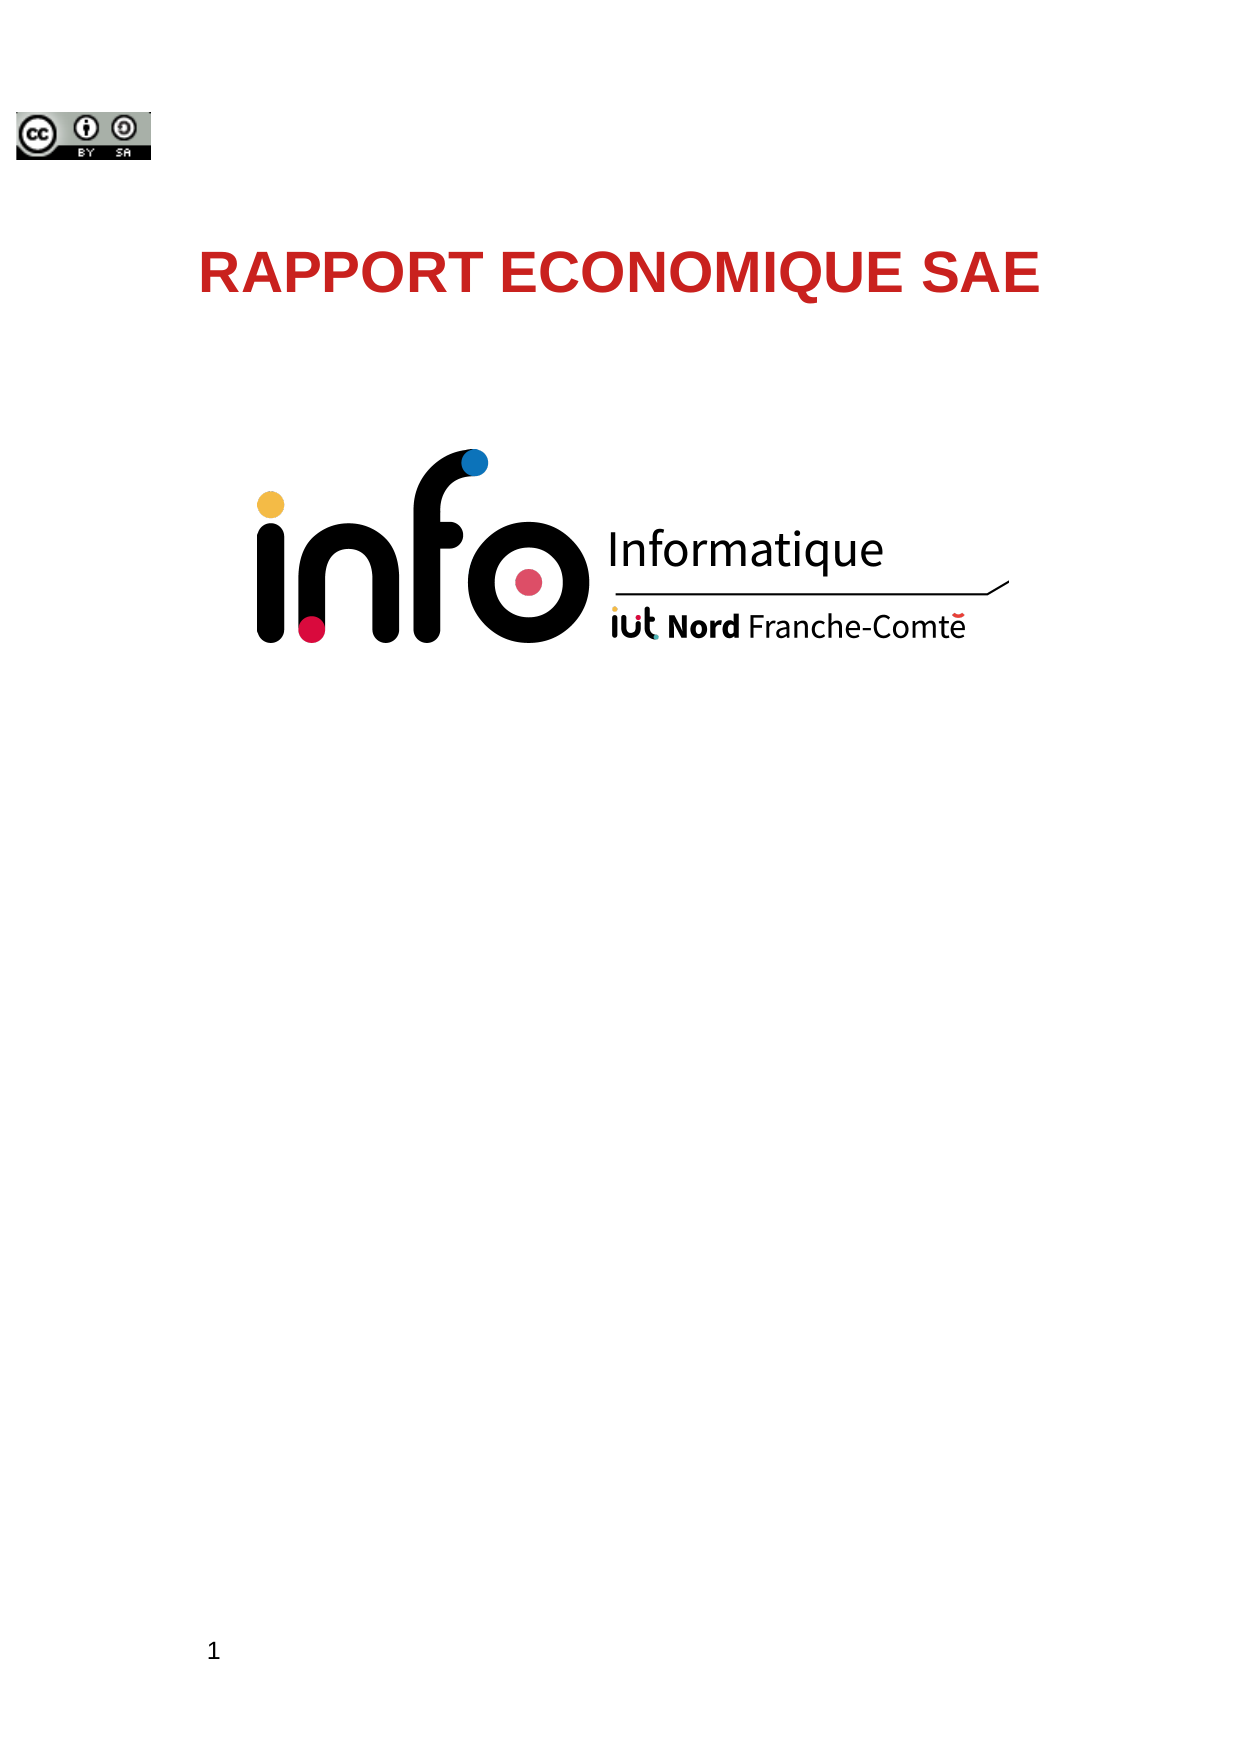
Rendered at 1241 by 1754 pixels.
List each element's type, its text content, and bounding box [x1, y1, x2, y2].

text RAPPORT ECONOMIQUE SAE [118, 238, 1122, 305]
